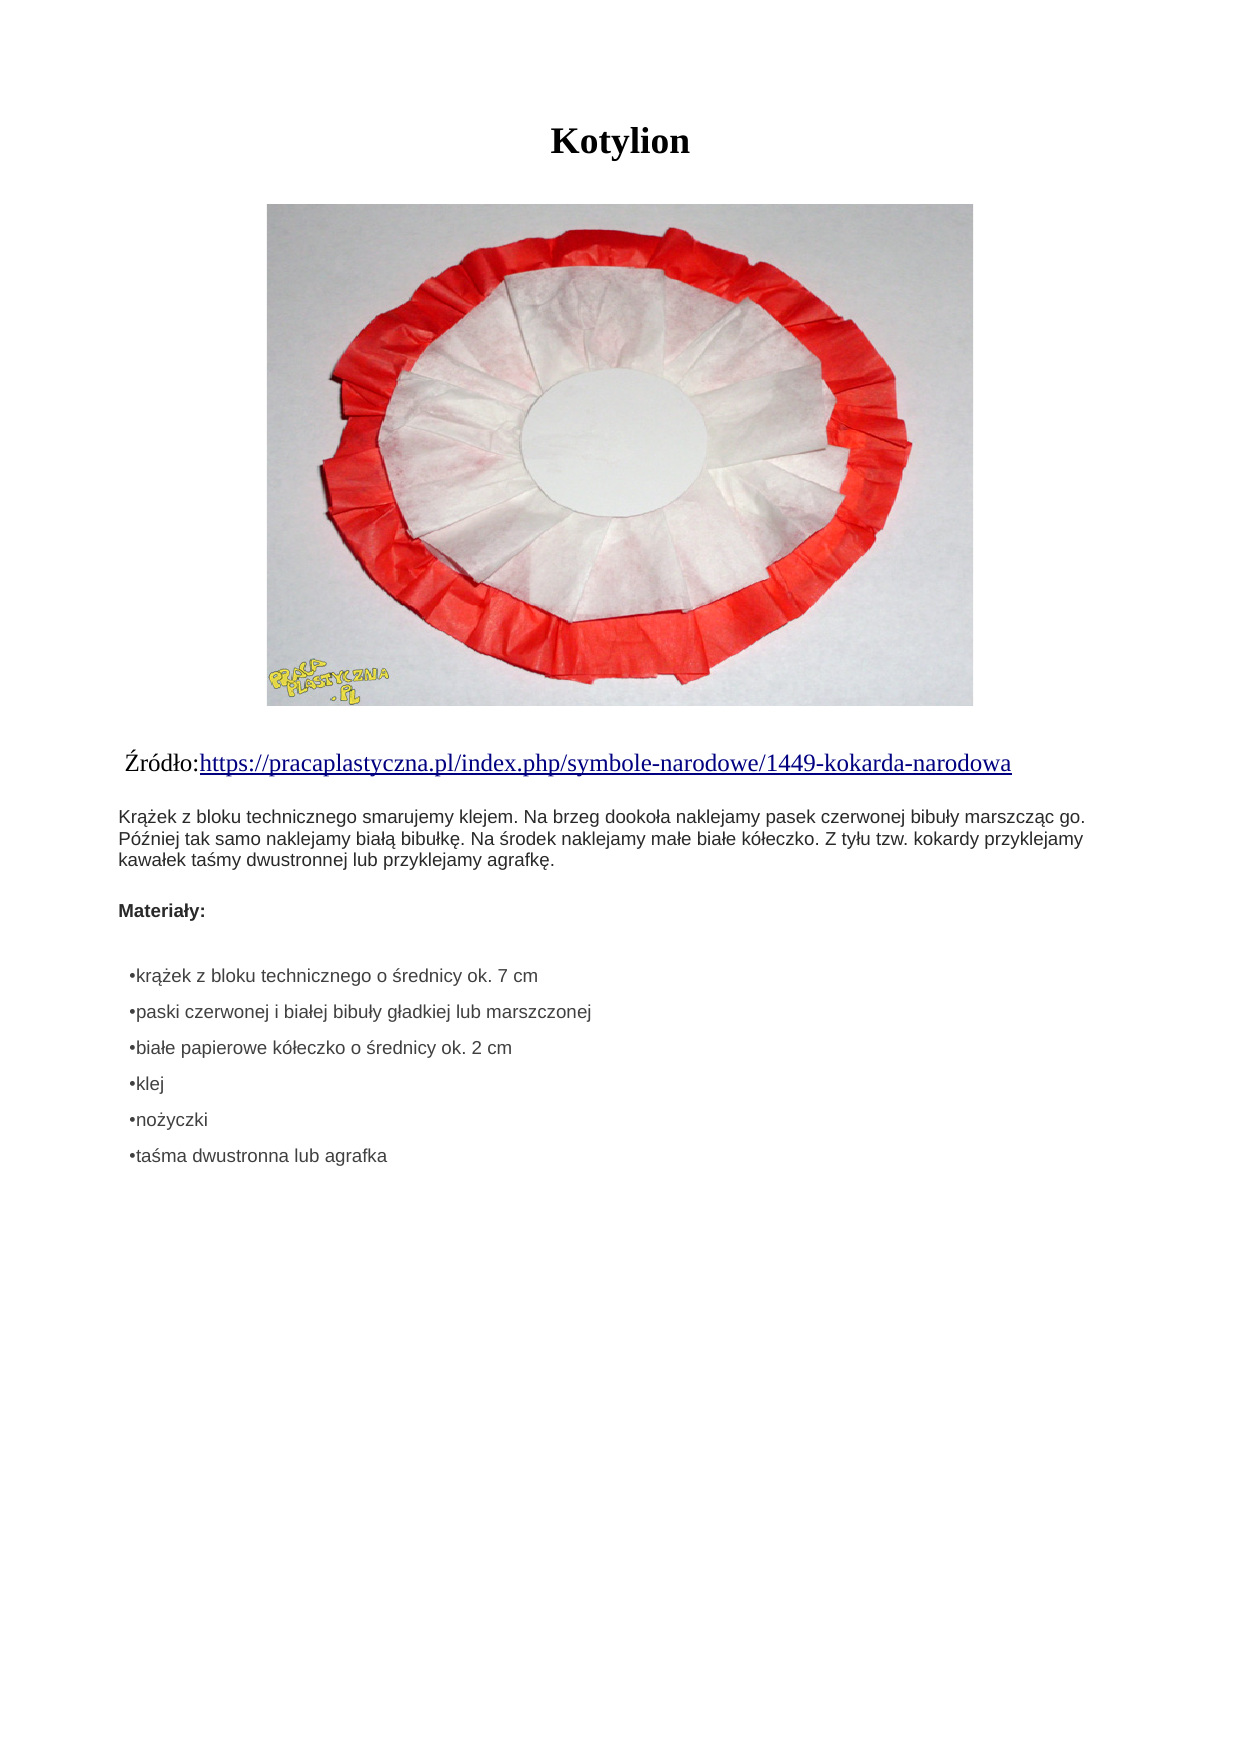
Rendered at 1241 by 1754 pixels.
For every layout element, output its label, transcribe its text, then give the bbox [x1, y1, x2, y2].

text Kotylion [118, 118, 1122, 161]
picture [266, 204, 974, 706]
list krążek z bloku technicznego o średnicy ok. 7 cm [118, 958, 1122, 986]
list paski czerwonej i białej bibuły gładkiej lub marszczonej [118, 994, 1122, 1022]
list klej [118, 1066, 1122, 1094]
list taśma dwustronna lub agrafka [118, 1138, 1122, 1166]
list nożyczki [118, 1102, 1122, 1130]
text Źródło:https://pracaplastyczna.pl/index.php/symbole-narodowe/1449-kokarda-narodowa [118, 748, 1122, 777]
text Krążek z bloku technicznego smarujemy klejem. Na brzeg dookoła naklejamy pasek czerwonej bibuły marszcząc go. Później tak samo naklejamy białą bibułkę. Na środek naklejamy małe białe kółeczko. Z tyłu tzw. kokardy przyklejamy kawałek taśmy dwustronnej lub przyklejamy agrafkę. Materiały: [118, 806, 1122, 921]
list białe papierowe kółeczko o średnicy ok. 2 cm [118, 1030, 1122, 1058]
